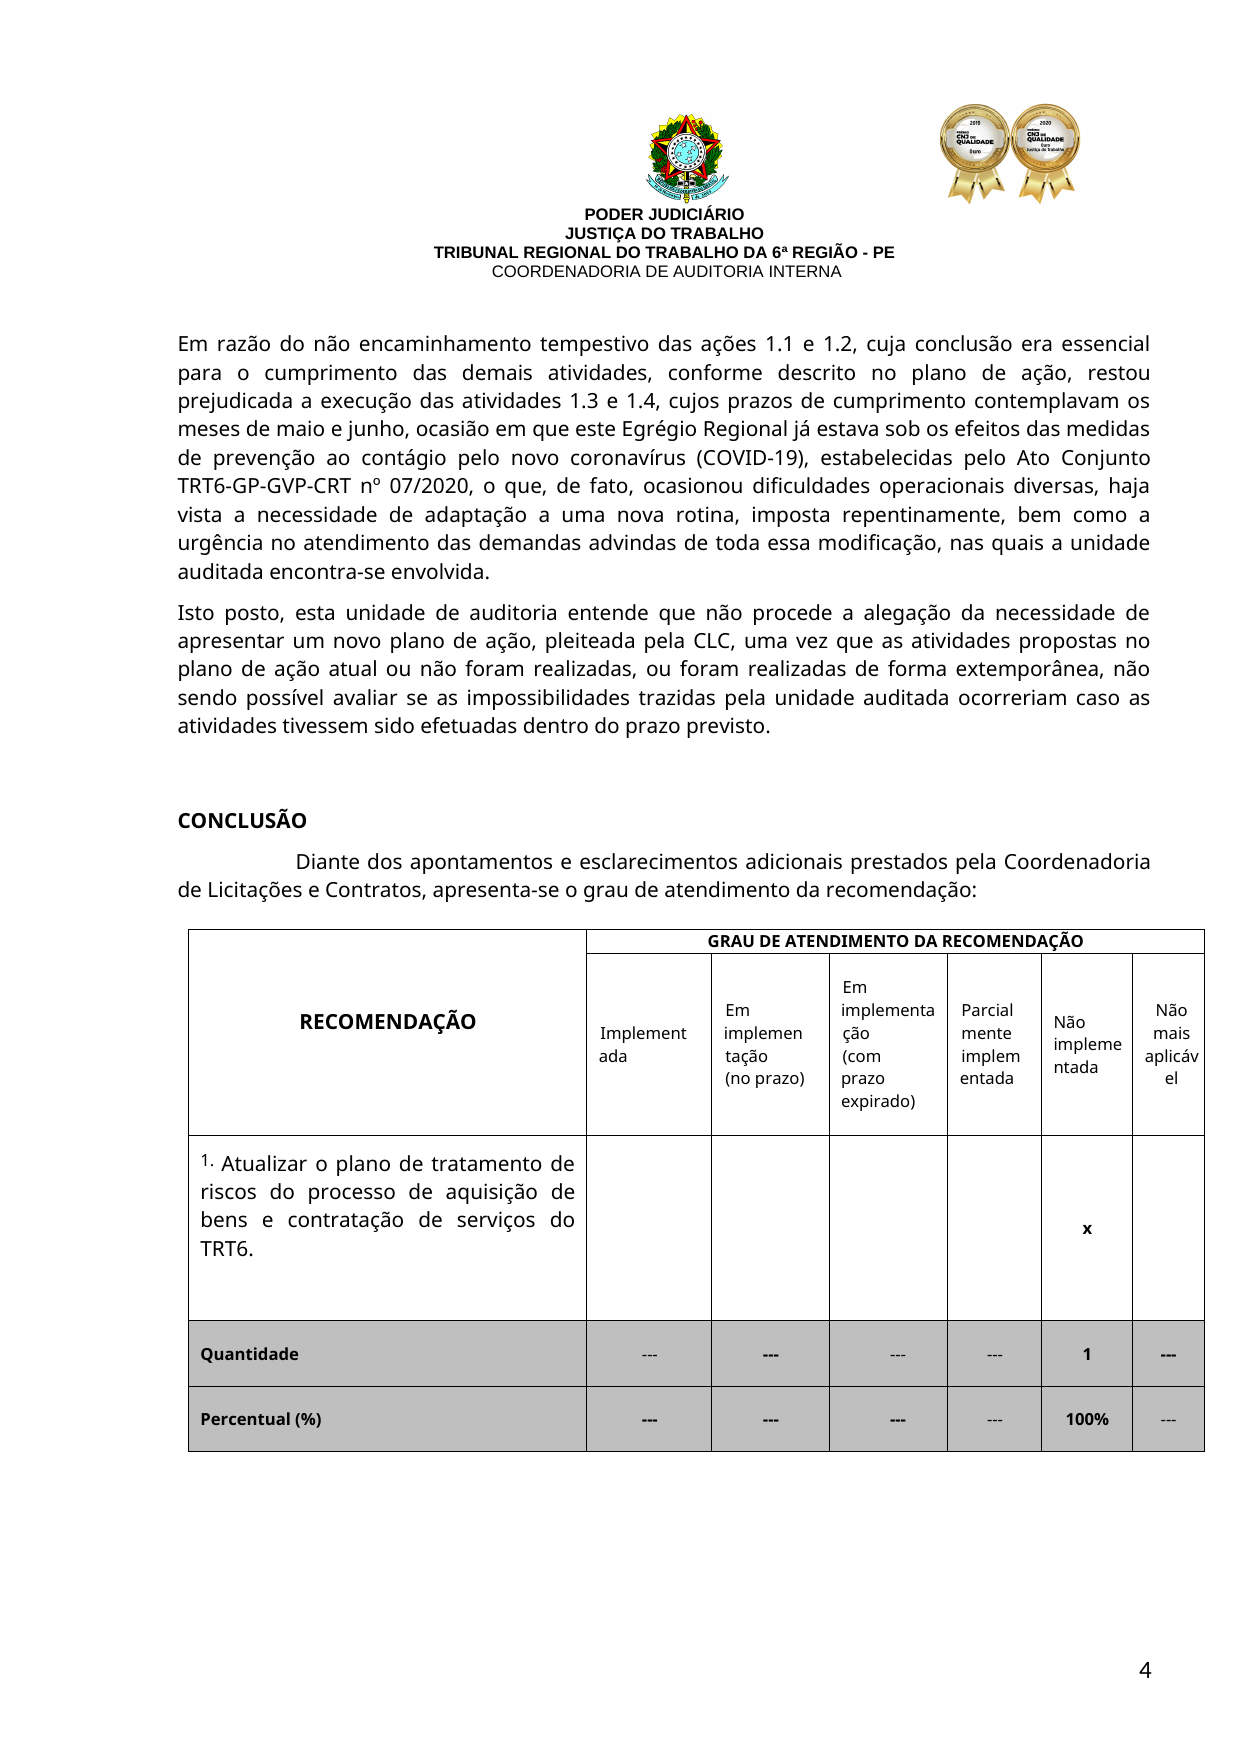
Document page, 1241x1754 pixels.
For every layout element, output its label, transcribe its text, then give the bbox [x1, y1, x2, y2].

table_cell Quantidade [189, 1321, 586, 1386]
table_cell Parcial mente implementada [948, 954, 1041, 1135]
subtitle Isto posto, esta unidade de auditoria entende que não procede a alegação da necessidade de apresentar um novo plano de ação, pleiteada pela CLC, uma vez que as atividades propostas no plano de ação atual ou não foram realizadas, ou foram realizadas de forma extemporânea, não sendo possível avaliar se as impossibilidades trazidas pela unidade auditada ocorreriam caso as atividades tivessem sido efetuadas dentro do prazo previsto. [177, 598, 1152, 740]
picture [939, 103, 1081, 205]
table_cell --- [1133, 1387, 1204, 1451]
table_cell [948, 1136, 1041, 1320]
subtitle Em razão do não encaminhamento tempestivo das ações 1.1 e 1.2, cuja conclusão era essencial para o cumprimento das demais atividades, conforme descrito no plano de ação, restou prejudicada a execução das atividades 1.3 e 1.4, cujos prazos de cumprimento contemplavam os meses de maio e junho, ocasião em que este Egrégio Regional já estava sob os efeitos das medidas de prevenção ao contágio pelo novo coronavírus (COVID-19), estabelecidas pelo Ato Conjunto TRT6-GP-GVP-CRT nº 07/2020, o que, de fato, ocasionou dificuldades operacionais diversas, haja vista a necessidade de adaptação a uma nova rotina, imposta repentinamente, bem como a urgência no atendimento das demandas advindas de toda essa modificação, nas quais a unidade auditada encontra-se envolvida. [177, 329, 1152, 585]
table_cell --- [830, 1321, 947, 1386]
table_cell --- [948, 1387, 1041, 1451]
table_cell 100% [1042, 1387, 1132, 1451]
table_cell x [1042, 1136, 1132, 1320]
table_cell 1 [1042, 1321, 1132, 1386]
table_cell Em implementa ção (com prazo expirado) [830, 954, 947, 1135]
table_cell [1133, 1136, 1204, 1320]
table_header RECOMENDAÇÃO [189, 930, 586, 1135]
table_cell --- [712, 1387, 829, 1451]
table_cell --- [712, 1321, 829, 1386]
table_cell [587, 1136, 711, 1320]
table_cell [712, 1136, 829, 1320]
table_cell [830, 1136, 947, 1320]
table_cell Percentual (%) [189, 1387, 586, 1451]
table_cell Implementada [587, 954, 711, 1135]
table_cell --- [830, 1387, 947, 1451]
table_cell Em implemen tação (no prazo) [712, 954, 829, 1135]
table_cell 1. Atualizar o plano de tratamento de riscos do processo de aquisição de bens e contratação de serviços do TRT6. [189, 1136, 586, 1320]
table_cell --- [587, 1321, 711, 1386]
subtitle Diante dos apontamentos e esclarecimentos adicionais prestados pela Coordenadoria de Licitações e Contratos, apresenta-se o grau de atendimento da recomendação: [177, 847, 1152, 904]
table_cell --- [1133, 1321, 1204, 1386]
table_cell Não implementada [1042, 954, 1132, 1135]
table_cell --- [587, 1387, 711, 1451]
table_cell Não mais aplicável [1133, 954, 1204, 1135]
table_cell --- [948, 1321, 1041, 1386]
subtitle CONCLUSÃO [177, 806, 1152, 834]
table_header GRAU DE ATENDIMENTO DA RECOMENDAÇÃO [587, 930, 1204, 952]
picture [643, 109, 731, 205]
